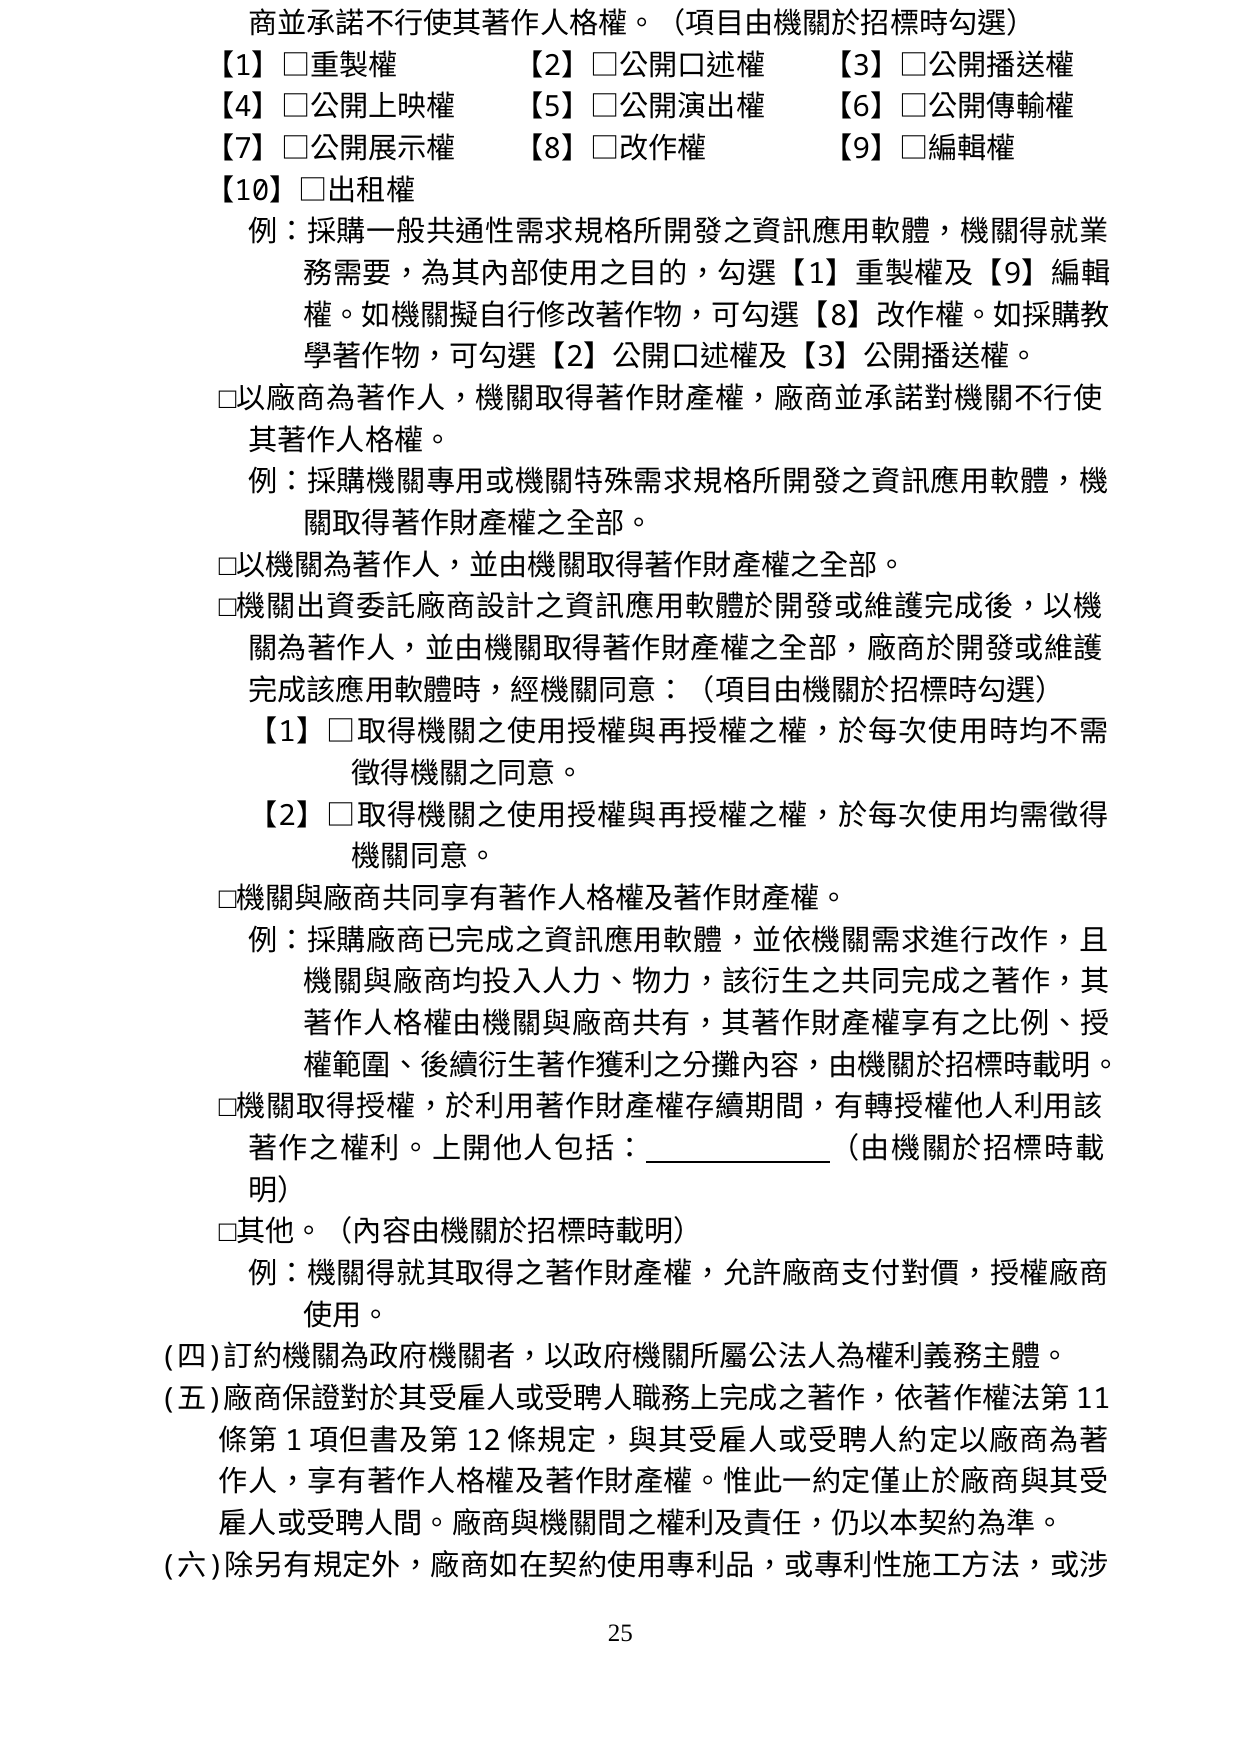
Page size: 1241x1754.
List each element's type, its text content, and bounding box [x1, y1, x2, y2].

text (五)廠商保證對於其受雇人或受聘人職務上完成之著作，依著作權法第11條第1項但書及第12條規定，與其受雇人或受聘人約定以廠商為著作人，享有著作人格權及著作財產權。惟此一約定僅止於廠商與其受雇人或受聘人間。廠商與機關間之權利及責任，仍以本契約為準。 [159, 1375, 1110, 1542]
text 【7】□公開展示權 【8】□改作權 【9】□編輯權 [205, 125, 1110, 167]
text 例：採購一般共通性需求規格所開發之資訊應用軟體，機關得就業務需要，為其內部使用之目的，勾選【1】重製權及【9】編輯權。如機關擬自行修改著作物，可勾選【8】改作權。如採購教學著作物，可勾選【2】公開口述權及【3】公開播送權。 [248, 208, 1110, 375]
text □以機關為著作人，並由機關取得著作財產權之全部。 [218, 542, 1104, 583]
text 例：採購機關專用或機關特殊需求規格所開發之資訊應用軟體，機關取得著作財產權之全部。 [248, 458, 1110, 542]
text □其他。（內容由機關於招標時載明） [218, 1208, 1104, 1250]
text 【4】□公開上映權 【5】□公開演出權 【6】□公開傳輸權 [205, 83, 1110, 125]
text □機關與廠商共同享有著作人格權及著作財產權。 [218, 875, 1104, 917]
text 【2】□取得機關之使用授權與再授權之權，於每次使用均需徵得機關同意。 [248, 792, 1110, 875]
text □以廠商為著作人，機關取得著作財產權，廠商並承諾對機關不行使其著作人格權。 [218, 375, 1104, 458]
text 【10】□出租權 [205, 167, 1110, 208]
text 【1】□取得機關之使用授權與再授權之權，於每次使用時均不需徵得機關之同意。 [248, 708, 1110, 792]
text 商並承諾不行使其著作人格權。（項目由機關於招標時勾選） [218, 0, 1104, 42]
text 例：機關得就其取得之著作財產權，允許廠商支付對價，授權廠商使用。 [248, 1250, 1110, 1333]
text □機關出資委託廠商設計之資訊應用軟體於開發或維護完成後，以機關為著作人，並由機關取得著作財產權之全部，廠商於開發或維護完成該應用軟體時，經機關同意：（項目由機關於招標時勾選） [218, 583, 1104, 708]
text 例：採購廠商已完成之資訊應用軟體，並依機關需求進行改作，且機關與廠商均投入人力、物力，該衍生之共同完成之著作，其著作人格權由機關與廠商共有，其著作財產權享有之比例、授權範圍、後續衍生著作獲利之分攤內容，由機關於招標時載明。 [248, 917, 1110, 1083]
text 【1】□重製權 【2】□公開口述權 【3】□公開播送權 [205, 42, 1110, 83]
text (四)訂約機關為政府機關者，以政府機關所屬公法人為權利義務主體。 [159, 1333, 1110, 1375]
text □機關取得授權，於利用著作財產權存續期間，有轉授權他人利用該著作之權利。上開他人包括： （由機關於招標時載明） [218, 1083, 1104, 1208]
text (六)除另有規定外，廠商如在契約使用專利品，或專利性施工方法，或涉 [159, 1542, 1110, 1583]
